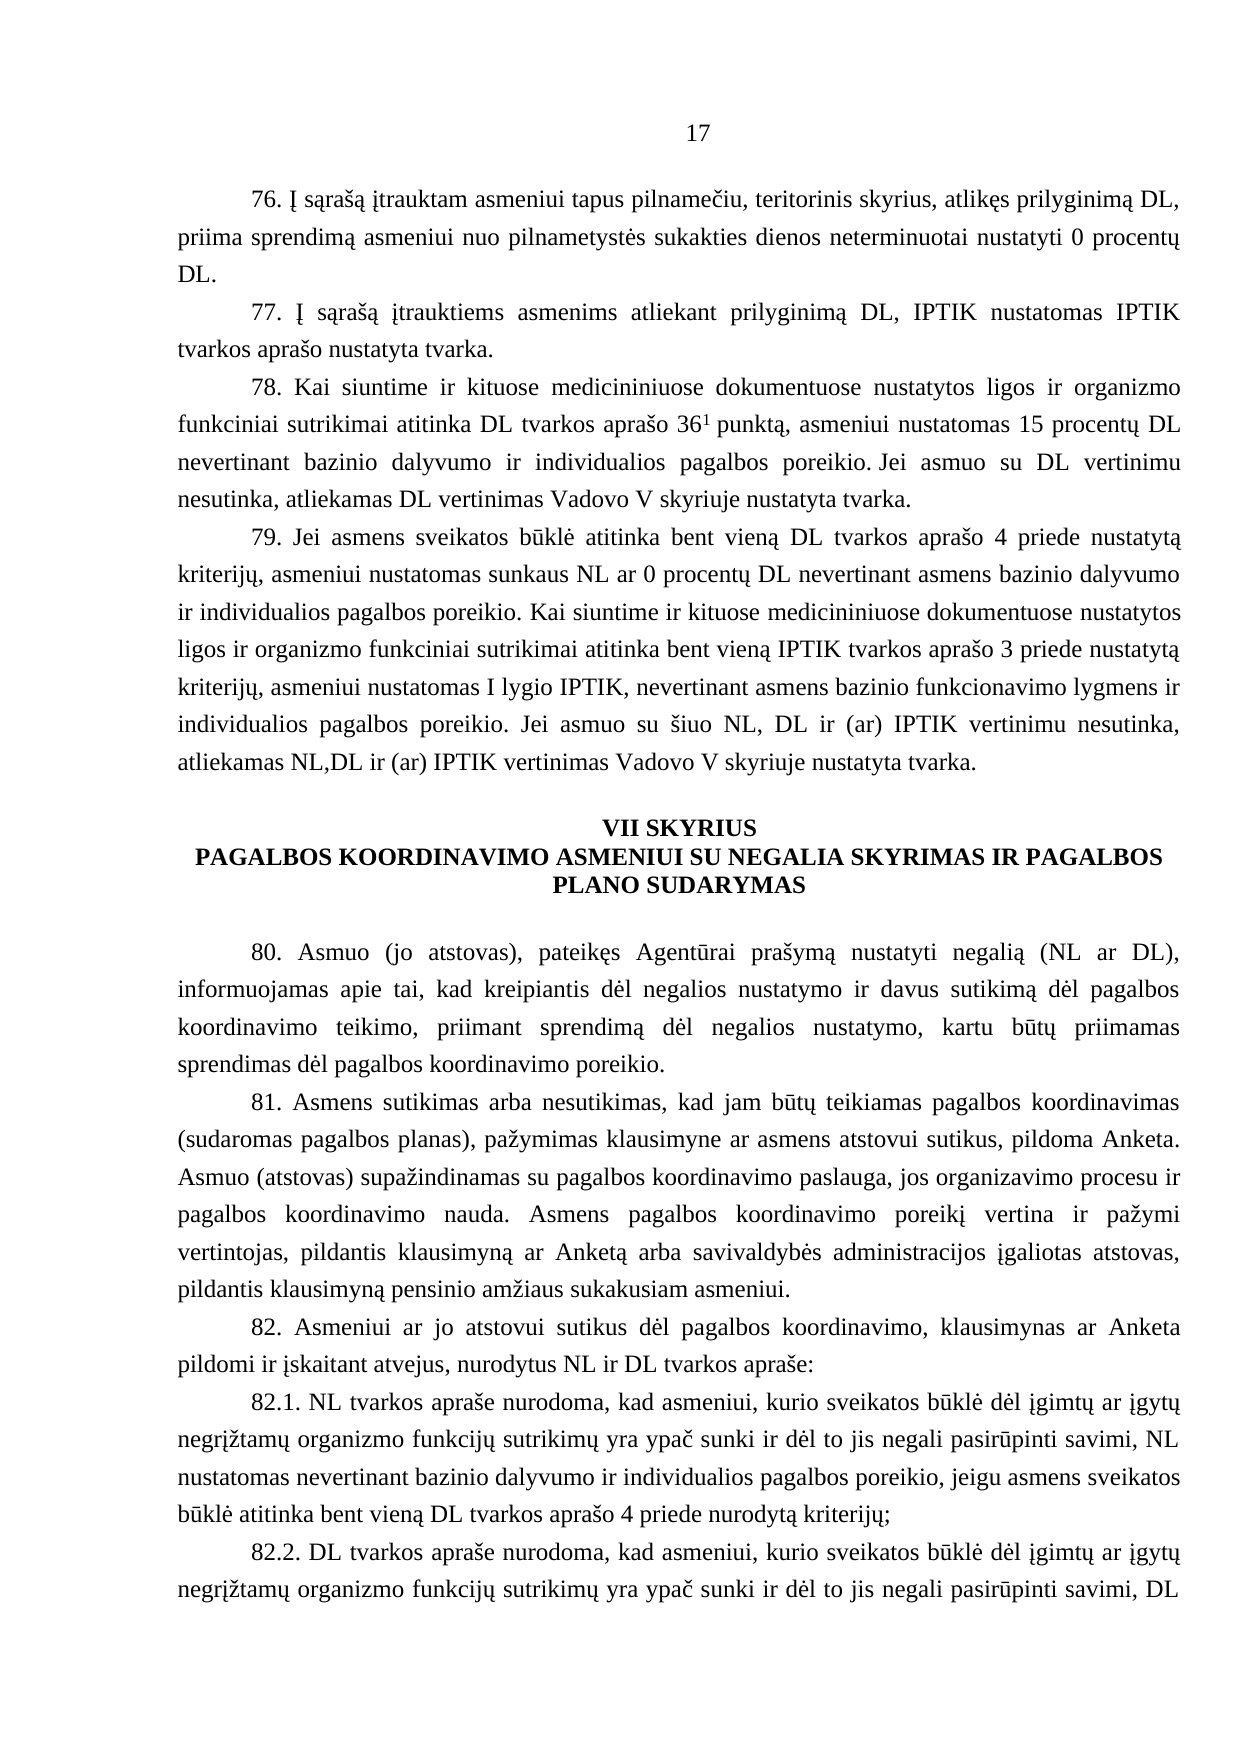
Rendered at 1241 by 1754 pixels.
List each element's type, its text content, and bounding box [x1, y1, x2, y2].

text 82. Asmeniui ar jo atstovui sutikus dėl pagalbos koordinavimo, klausimynas ar Anketa pildomi ir įskaitant atvejus, nurodytus NL ir DL tvarkos apraše: [177, 1303, 1181, 1378]
text VII SKYRIUS [177, 813, 1181, 842]
text 80. Asmuo (jo atstovas), pateikęs Agentūrai prašymą nustatyti negalią (NL ar DL), informuojamas apie tai, kad kreipiantis dėl negalios nustatymo ir davus sutikimą dėl pagalbos koordinavimo teikimo, priimant sprendimą dėl negalios nustatymo, kartu būtų priimamas sprendimas dėl pagalbos koordinavimo poreikio. [177, 928, 1181, 1078]
text 76. Į sąrašą įtrauktam asmeniui tapus pilnamečiu, teritorinis skyrius, atlikęs prilyginimą DL, priima sprendimą asmeniui nuo pilnametystės sukakties dienos neterminuotai nustatyti 0 procentų DL. [177, 176, 1181, 288]
text 82.1. NL tvarkos apraše nurodoma, kad asmeniui, kurio sveikatos būklė dėl įgimtų ar įgytų negrįžtamų organizmo funkcijų sutrikimų yra ypač sunki ir dėl to jis negali pasirūpinti savimi, NL nustatomas nevertinant bazinio dalyvumo ir individualios pagalbos poreikio, jeigu asmens sveikatos būklė atitinka bent vieną DL tvarkos aprašo 4 priede nurodytą kriterijų; [177, 1378, 1181, 1528]
text 77. Į sąrašą įtrauktiems asmenims atliekant prilyginimą DL, IPTIK nustatomas IPTIK tvarkos aprašo nustatyta tvarka. [177, 288, 1181, 363]
text 82.2. DL tvarkos apraše nurodoma, kad asmeniui, kurio sveikatos būklė dėl įgimtų ar įgytų negrįžtamų organizmo funkcijų sutrikimų yra ypač sunki ir dėl to jis negali pasirūpinti savimi, DL [177, 1528, 1181, 1603]
text 79. Jei asmens sveikatos būklė atitinka bent vieną DL tvarkos aprašo 4 priede nustatytą kriterijų, asmeniui nustatomas sunkaus NL ar 0 procentų DL nevertinant asmens bazinio dalyvumo ir individualios pagalbos poreikio. Kai siuntime ir kituose medicininiuose dokumentuose nustatytos ligos ir organizmo funkciniai sutrikimai atitinka bent vieną IPTIK tvarkos aprašo 3 priede nustatytą kriterijų, asmeniui nustatomas I lygio IPTIK, nevertinant asmens bazinio funkcionavimo lygmens ir individualios pagalbos poreikio. Jei asmuo su šiuo NL, DL ir (ar) IPTIK vertinimu nesutinka, atliekamas NL,DL ir (ar) IPTIK vertinimas Vadovo V skyriuje nustatyta tvarka. [177, 513, 1181, 776]
text 81. Asmens sutikimas arba nesutikimas, kad jam būtų teikiamas pagalbos koordinavimas (sudaromas pagalbos planas), pažymimas klausimyne ar asmens atstovui sutikus, pildoma Anketa. Asmuo (atstovas) supažindinamas su pagalbos koordinavimo paslauga, jos organizavimo procesu ir pagalbos koordinavimo nauda. Asmens pagalbos koordinavimo poreikį vertina ir pažymi vertintojas, pildantis klausimyną ar Anketą arba savivaldybės administracijos įgaliotas atstovas, pildantis klausimyną pensinio amžiaus sukakusiam asmeniui. [177, 1078, 1181, 1303]
text 78. Kai siuntime ir kituose medicininiuose dokumentuose nustatytos ligos ir organizmo funkciniai sutrikimai atitinka DL tvarkos aprašo 361 punktą, asmeniui nustatomas 15 procentų DL nevertinant bazinio dalyvumo ir individualios pagalbos poreikio. Jei asmuo su DL vertinimu nesutinka, atliekamas DL vertinimas Vadovo V skyriuje nustatyta tvarka. [177, 363, 1181, 513]
text PAGALBOS KOORDINAVIMO ASMENIUI SU NEGALIA SKYRIMAS IR PAGALBOS PLANO SUDARYMAS [177, 842, 1181, 899]
